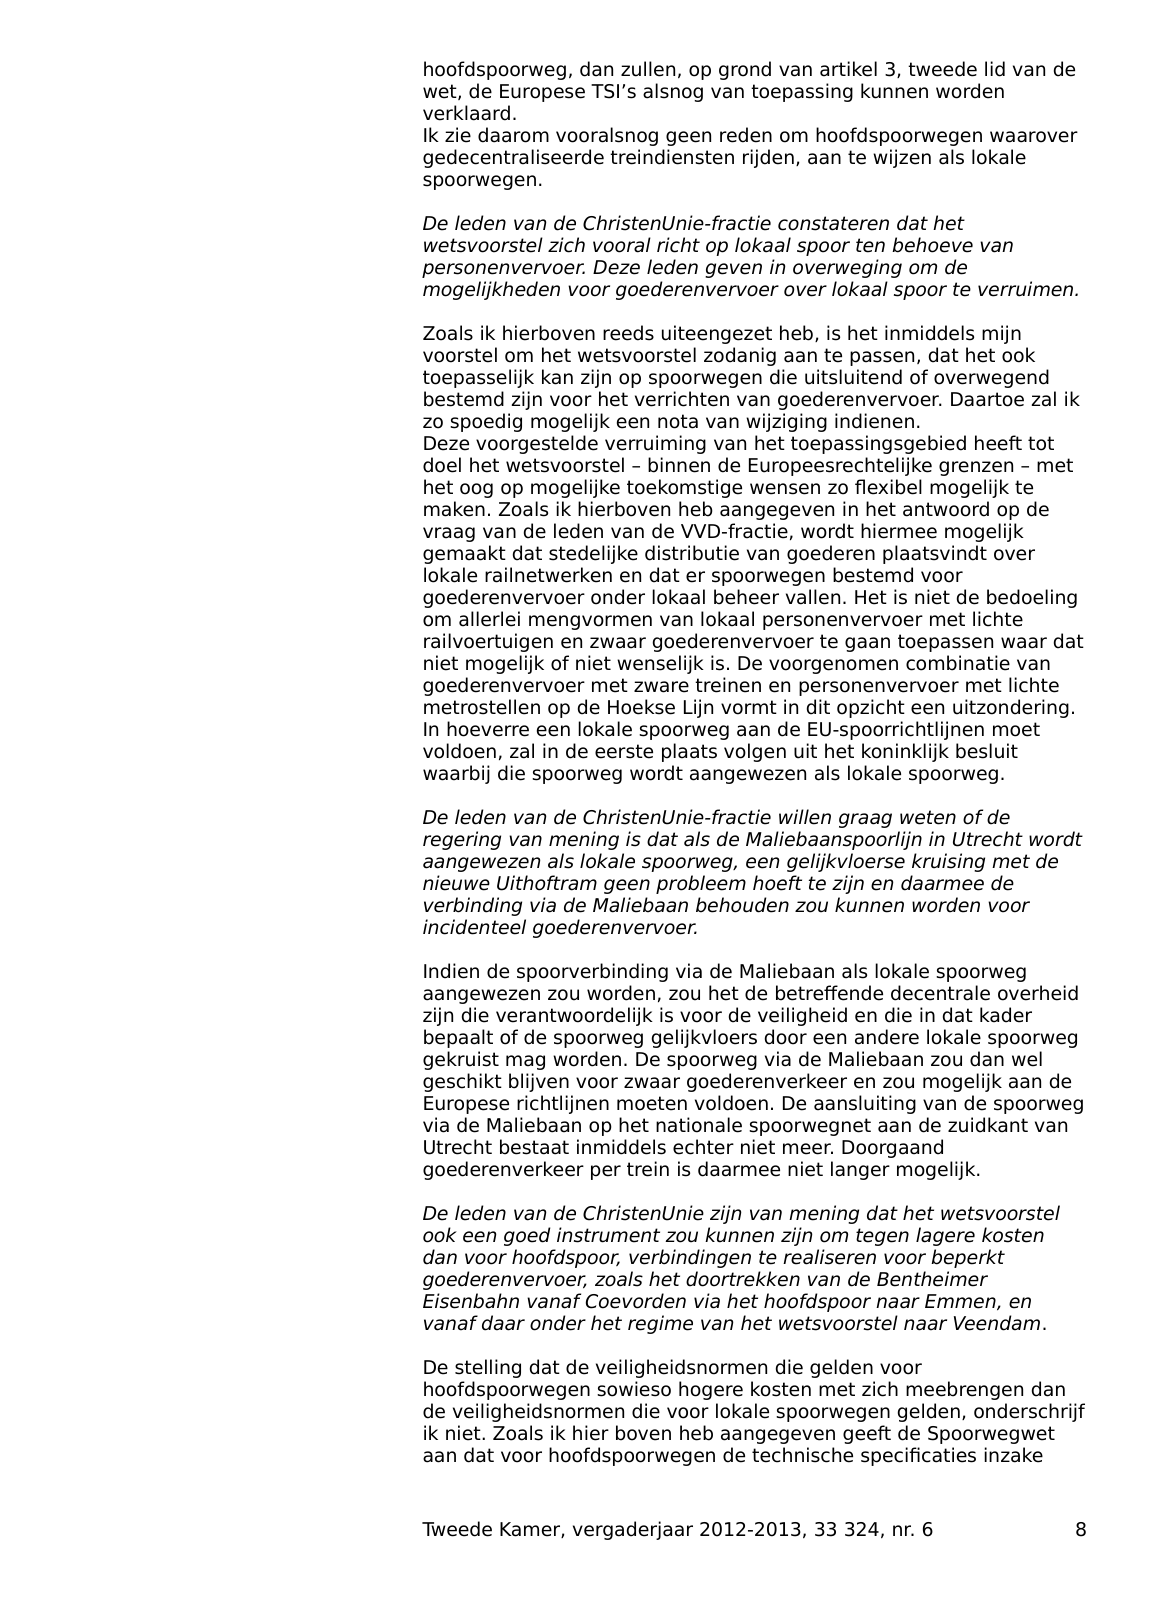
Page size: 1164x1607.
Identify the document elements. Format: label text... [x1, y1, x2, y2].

text Deze voorgestelde verruiming van het toepassingsgebied heeft tot doel het wetsvoorstel – binnen de Europeesrechtelijke grenzen – met het oog op mogelijke toekomstige wensen zo flexibel mogelijk te maken. Zoals ik hierboven heb aangegeven in het antwoord op de vraag van de leden van de VVD-fractie, wordt hiermee mogelijk gemaakt dat stedelijke distributie van goederen plaatsvindt over lokale railnetwerken en dat er spoorwegen bestemd voor goederenvervoer onder lokaal beheer vallen. Het is niet de bedoeling om allerlei mengvormen van lokaal personenvervoer met lichte railvoertuigen en zwaar goederenvervoer te gaan toepassen waar dat niet mogelijk of niet wenselijk is. De voorgenomen combinatie van goederenvervoer met zware treinen en personenvervoer met lichte metrostellen op de Hoekse Lijn vormt in dit opzicht een uitzondering. In hoeverre een lokale spoorweg aan de EU-spoorrichtlijnen moet voldoen, zal in de eerste plaats volgen uit het koninklijk besluit waarbij die spoorweg wordt aangewezen als lokale spoorweg. [422, 433, 1087, 785]
text Ik zie daarom vooralsnog geen reden om hoofdspoorwegen waarover gedecentraliseerde treindiensten rijden, aan te wijzen als lokale spoorwegen. [422, 125, 1087, 191]
text Indien de spoorverbinding via de Maliebaan als lokale spoorweg aangewezen zou worden, zou het de betreffende decentrale overheid zijn die verantwoordelijk is voor de veiligheid en die in dat kader bepaalt of de spoorweg gelijkvloers door een andere lokale spoorweg gekruist mag worden. De spoorweg via de Maliebaan zou dan wel geschikt blijven voor zwaar goederenverkeer en zou mogelijk aan de Europese richtlijnen moeten voldoen. De aansluiting van de spoorweg via de Maliebaan op het nationale spoorwegnet aan de zuidkant van Utrecht bestaat inmiddels echter niet meer. Doorgaand goederenverkeer per trein is daarmee niet langer mogelijk. [422, 961, 1087, 1181]
text De leden van de ChristenUnie zijn van mening dat het wetsvoorstel ook een goed instrument zou kunnen zijn om tegen lagere kosten dan voor hoofdspoor, verbindingen te realiseren voor beperkt goederenvervoer, zoals het doortrekken van de Bentheimer Eisenbahn vanaf Coevorden via het hoofdspoor naar Emmen, en vanaf daar onder het regime van het wetsvoorstel naar Veendam. [422, 1203, 1087, 1335]
text De leden van de ChristenUnie-fractie constateren dat het wetsvoorstel zich vooral richt op lokaal spoor ten behoeve van personenvervoer. Deze leden geven in overweging om de mogelijkheden voor goederenvervoer over lokaal spoor te verruimen. [422, 213, 1087, 301]
text Zoals ik hierboven reeds uiteengezet heb, is het inmiddels mijn voorstel om het wetsvoorstel zodanig aan te passen, dat het ook toepasselijk kan zijn op spoorwegen die uitsluitend of overwegend bestemd zijn voor het verrichten van goederenvervoer. Daartoe zal ik zo spoedig mogelijk een nota van wijziging indienen. [422, 323, 1087, 433]
text De leden van de ChristenUnie-fractie willen graag weten of de regering van mening is dat als de Maliebaanspoorlijn in Utrecht wordt aangewezen als lokale spoorweg, een gelijkvloerse kruising met de nieuwe Uithoftram geen probleem hoeft te zijn en daarmee de verbinding via de Maliebaan behouden zou kunnen worden voor incidenteel goederenvervoer. [422, 807, 1087, 939]
text De stelling dat de veiligheidsnormen die gelden voor hoofdspoorwegen sowieso hogere kosten met zich meebrengen dan de veiligheidsnormen die voor lokale spoorwegen gelden, onderschrijf ik niet. Zoals ik hier boven heb aangegeven geeft de Spoorwegwet aan dat voor hoofdspoorwegen de technische specificaties inzake [422, 1357, 1087, 1467]
text hoofdspoorweg, dan zullen, op grond van artikel 3, tweede lid van de wet, de Europese TSI’s alsnog van toepassing kunnen worden verklaard. [422, 59, 1087, 125]
